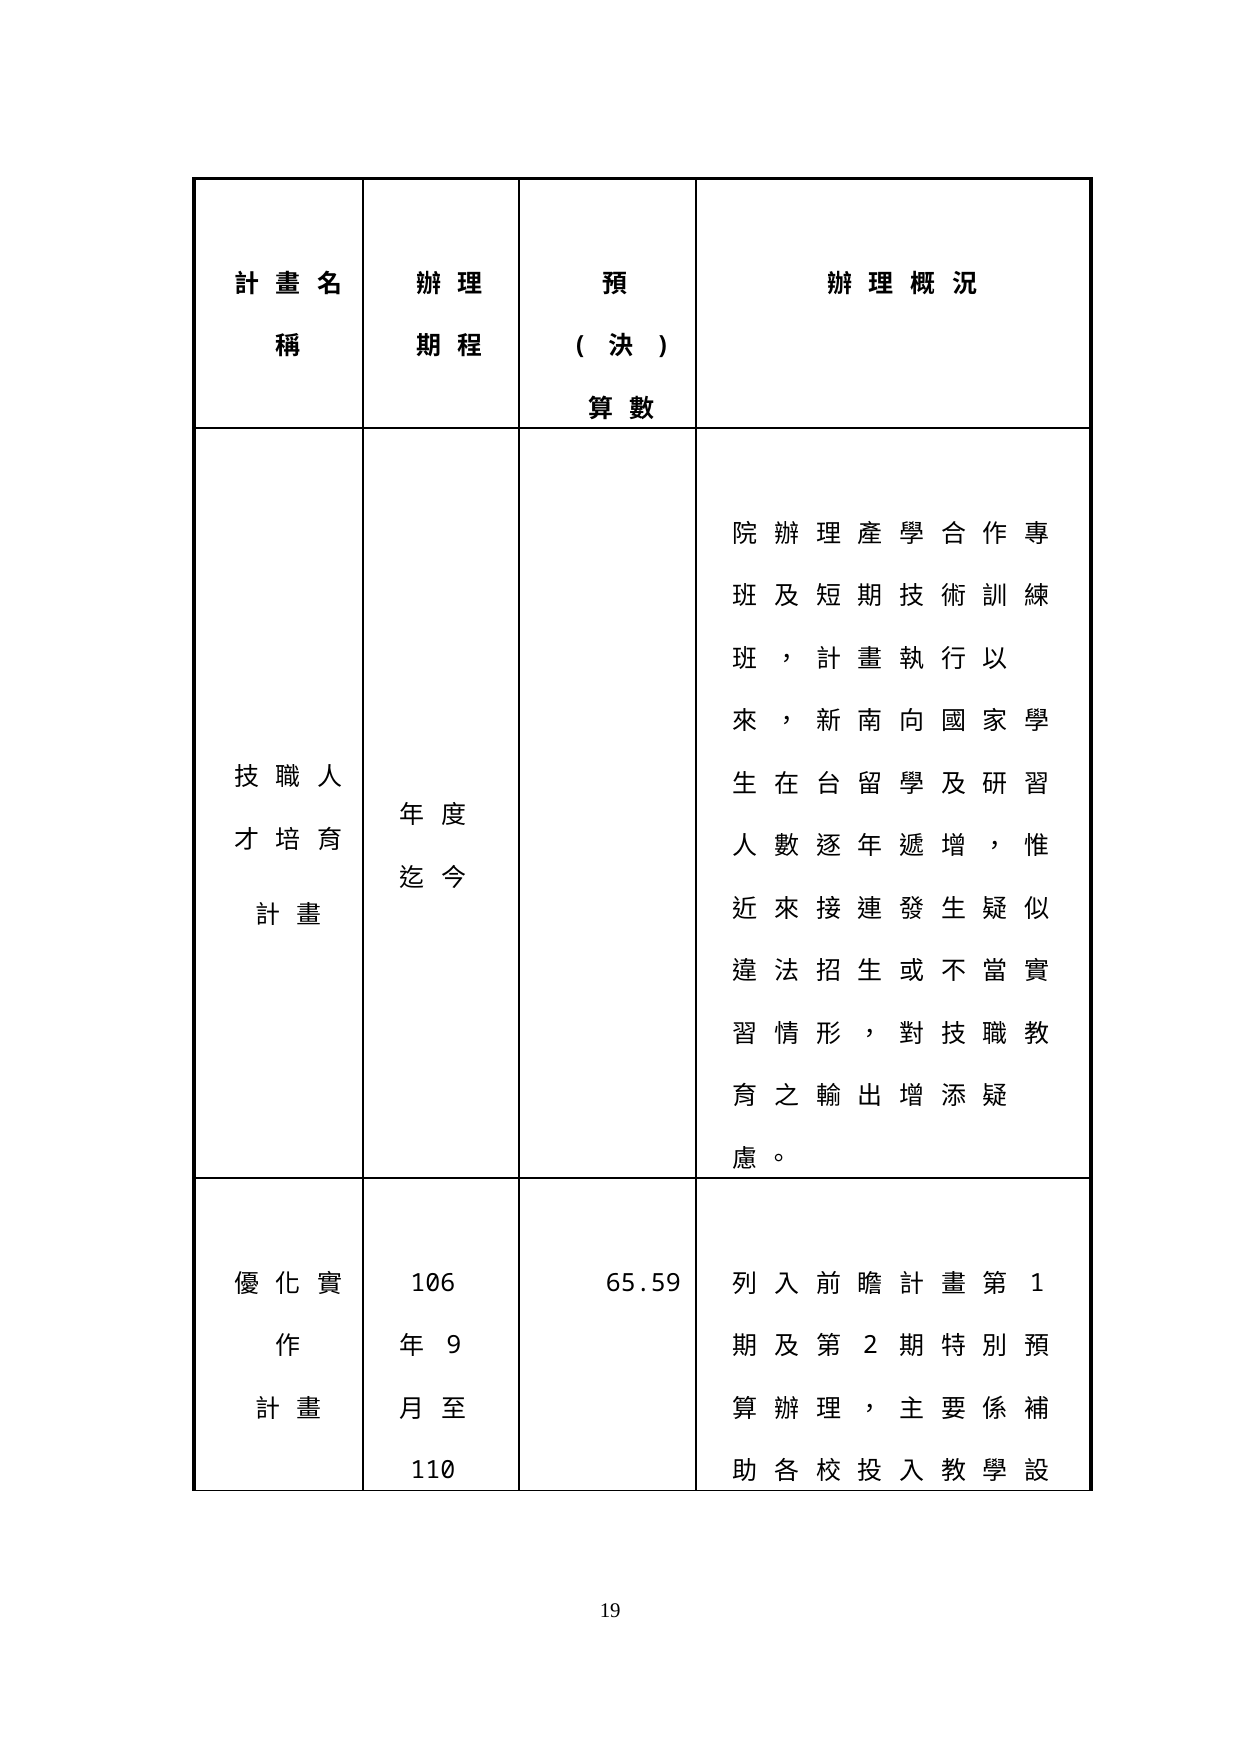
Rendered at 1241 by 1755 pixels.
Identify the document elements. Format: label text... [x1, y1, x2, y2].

table_header 辦理概況 [697, 180, 1089, 427]
table_cell 優化實作 計畫 [196, 1179, 362, 1490]
table_header 預(決)算數 [520, 180, 695, 427]
table_cell 技職人才培育 計畫 [196, 429, 362, 1177]
table_header 辦理期程 [364, 180, 518, 427]
table_cell 65.59 [520, 1179, 695, 1490]
table_cell 院辦理產學合作專班及短期技術訓練班，計畫執行以來，新南向國家學生在台留學及研習人數逐年遞增，惟近來接連發生疑似違法招生或不當實習情形，對技職教育之輸出增添疑慮。 [697, 429, 1089, 1177]
table_header 計畫名稱 [196, 180, 362, 427]
table_cell [520, 429, 695, 1177]
table_cell 年度迄今 [364, 429, 518, 1177]
table_cell 列入前瞻計畫第1期及第2期特別預算辦理，主要係補助各校投入教學設 [697, 1179, 1089, 1490]
table_cell 106年9月至110 [364, 1179, 518, 1490]
